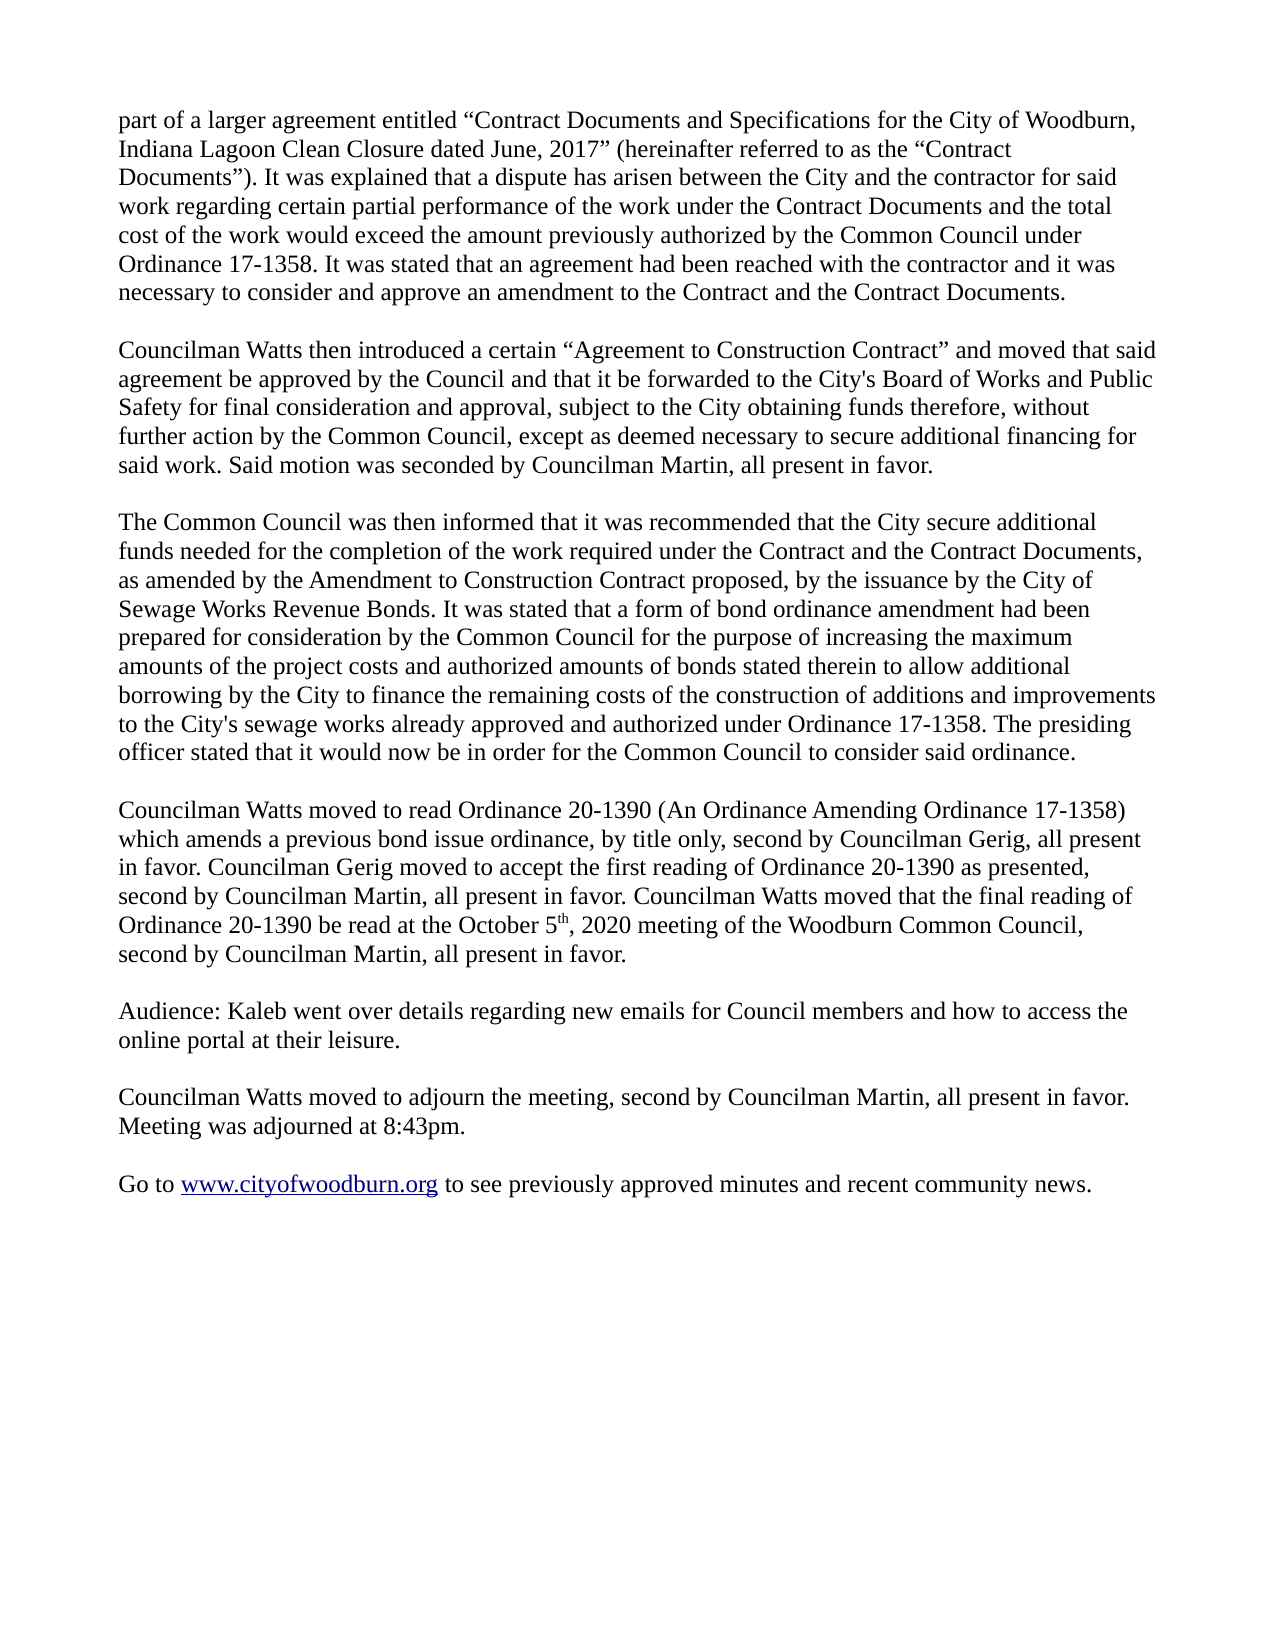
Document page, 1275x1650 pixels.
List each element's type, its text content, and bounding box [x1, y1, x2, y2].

text Councilman Watts moved to adjourn the meeting, second by Councilman Martin, all present in favor. Meeting was adjourned at 8:43pm. [118, 1082, 1157, 1140]
text The Common Council was then informed that it was recommended that the City secure additional funds needed for the completion of the work required under the Contract and the Contract Documents, as amended by the Amendment to Construction Contract proposed, by the issuance by the City of Sewage Works Revenue Bonds. It was stated that a form of bond ordinance amendment had been prepared for consideration by the Common Council for the purpose of increasing the maximum amounts of the project costs and authorized amounts of bonds stated therein to allow additional borrowing by the City to finance the remaining costs of the construction of additions and improvements to the City's sewage works already approved and authorized under Ordinance 17-1358. The presiding officer stated that it would now be in order for the Common Council to consider said ordinance. [118, 507, 1157, 766]
text Councilman Watts moved to read Ordinance 20-1390 (An Ordinance Amending Ordinance 17-1358) which amends a previous bond issue ordinance, by title only, second by Councilman Gerig, all present in favor. Councilman Gerig moved to accept the first reading of Ordinance 20-1390 as presented, second by Councilman Martin, all present in favor. Councilman Watts moved that the final reading of Ordinance 20-1390 be read at the October 5th, 2020 meeting of the Woodburn Common Council, second by Councilman Martin, all present in favor. [118, 795, 1157, 967]
text Go to www.cityofwoodburn.org to see previously approved minutes and recent community news. [118, 1169, 1157, 1197]
text part of a larger agreement entitled “Contract Documents and Specifications for the City of Woodburn, Indiana Lagoon Clean Closure dated June, 2017” (hereinafter referred to as the “Contract Documents”). It was explained that a dispute has arisen between the City and the contractor for said work regarding certain partial performance of the work under the Contract Documents and the total cost of the work would exceed the amount previously authorized by the Common Council under Ordinance 17-1358. It was stated that an agreement had been reached with the contractor and it was necessary to consider and approve an amendment to the Contract and the Contract Documents. [118, 105, 1157, 306]
text Audience: Kaleb went over details regarding new emails for Council members and how to access the online portal at their leisure. [118, 996, 1157, 1054]
text Councilman Watts then introduced a certain “Agreement to Construction Contract” and moved that said agreement be approved by the Council and that it be forwarded to the City's Board of Works and Public Safety for final consideration and approval, subject to the City obtaining funds therefore, without further action by the Common Council, except as deemed necessary to secure additional financing for said work. Said motion was seconded by Councilman Martin, all present in favor. [118, 335, 1157, 479]
